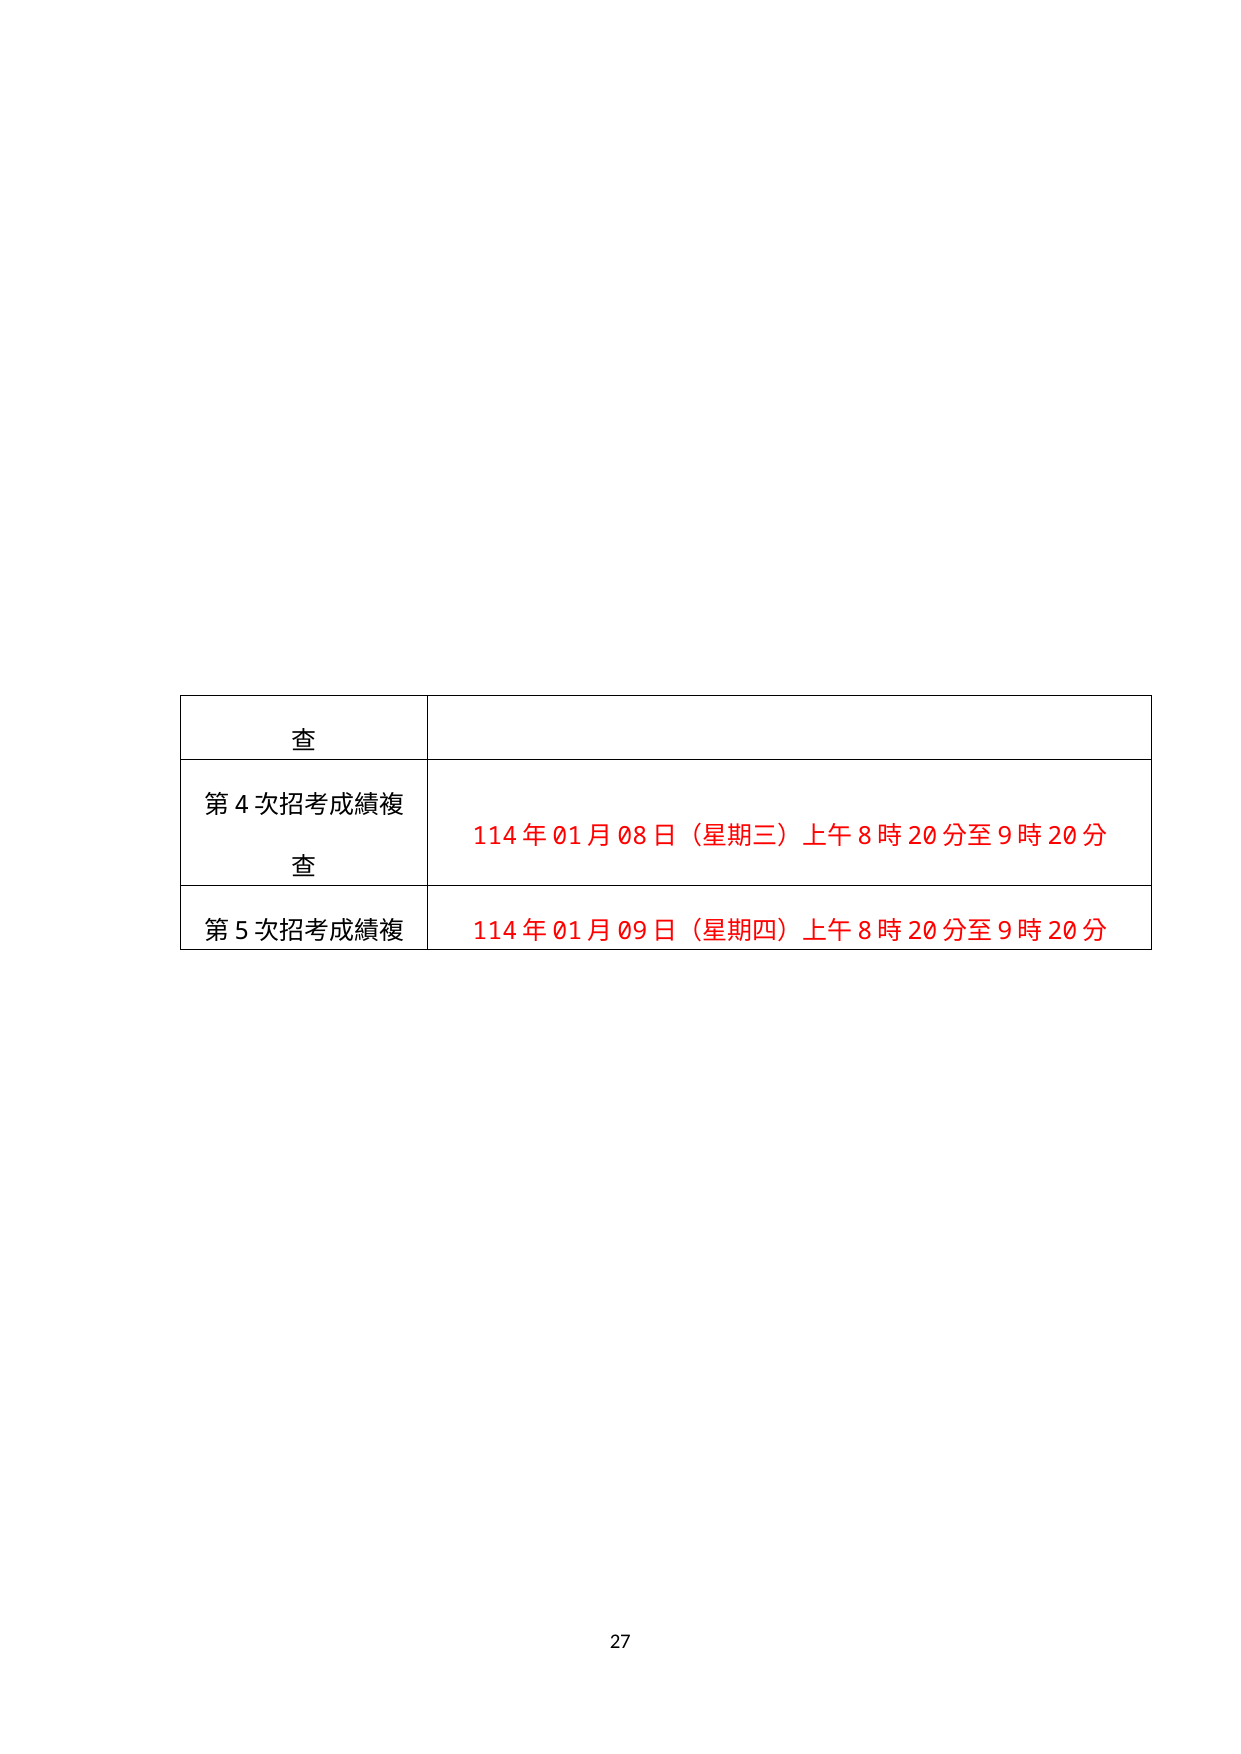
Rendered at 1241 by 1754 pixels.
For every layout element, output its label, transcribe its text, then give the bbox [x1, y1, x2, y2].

table_cell 114年01月09日（星期四）上午8時20分至9時20分 [428, 886, 1151, 948]
table_cell 第4次招考成績複查 [181, 760, 427, 885]
table_cell 114年01月08日（星期三）上午8時20分至9時20分 [428, 760, 1151, 885]
table_cell 查 [181, 696, 427, 759]
table_cell 第5次招考成績複 [181, 886, 427, 948]
table_cell [428, 696, 1151, 759]
